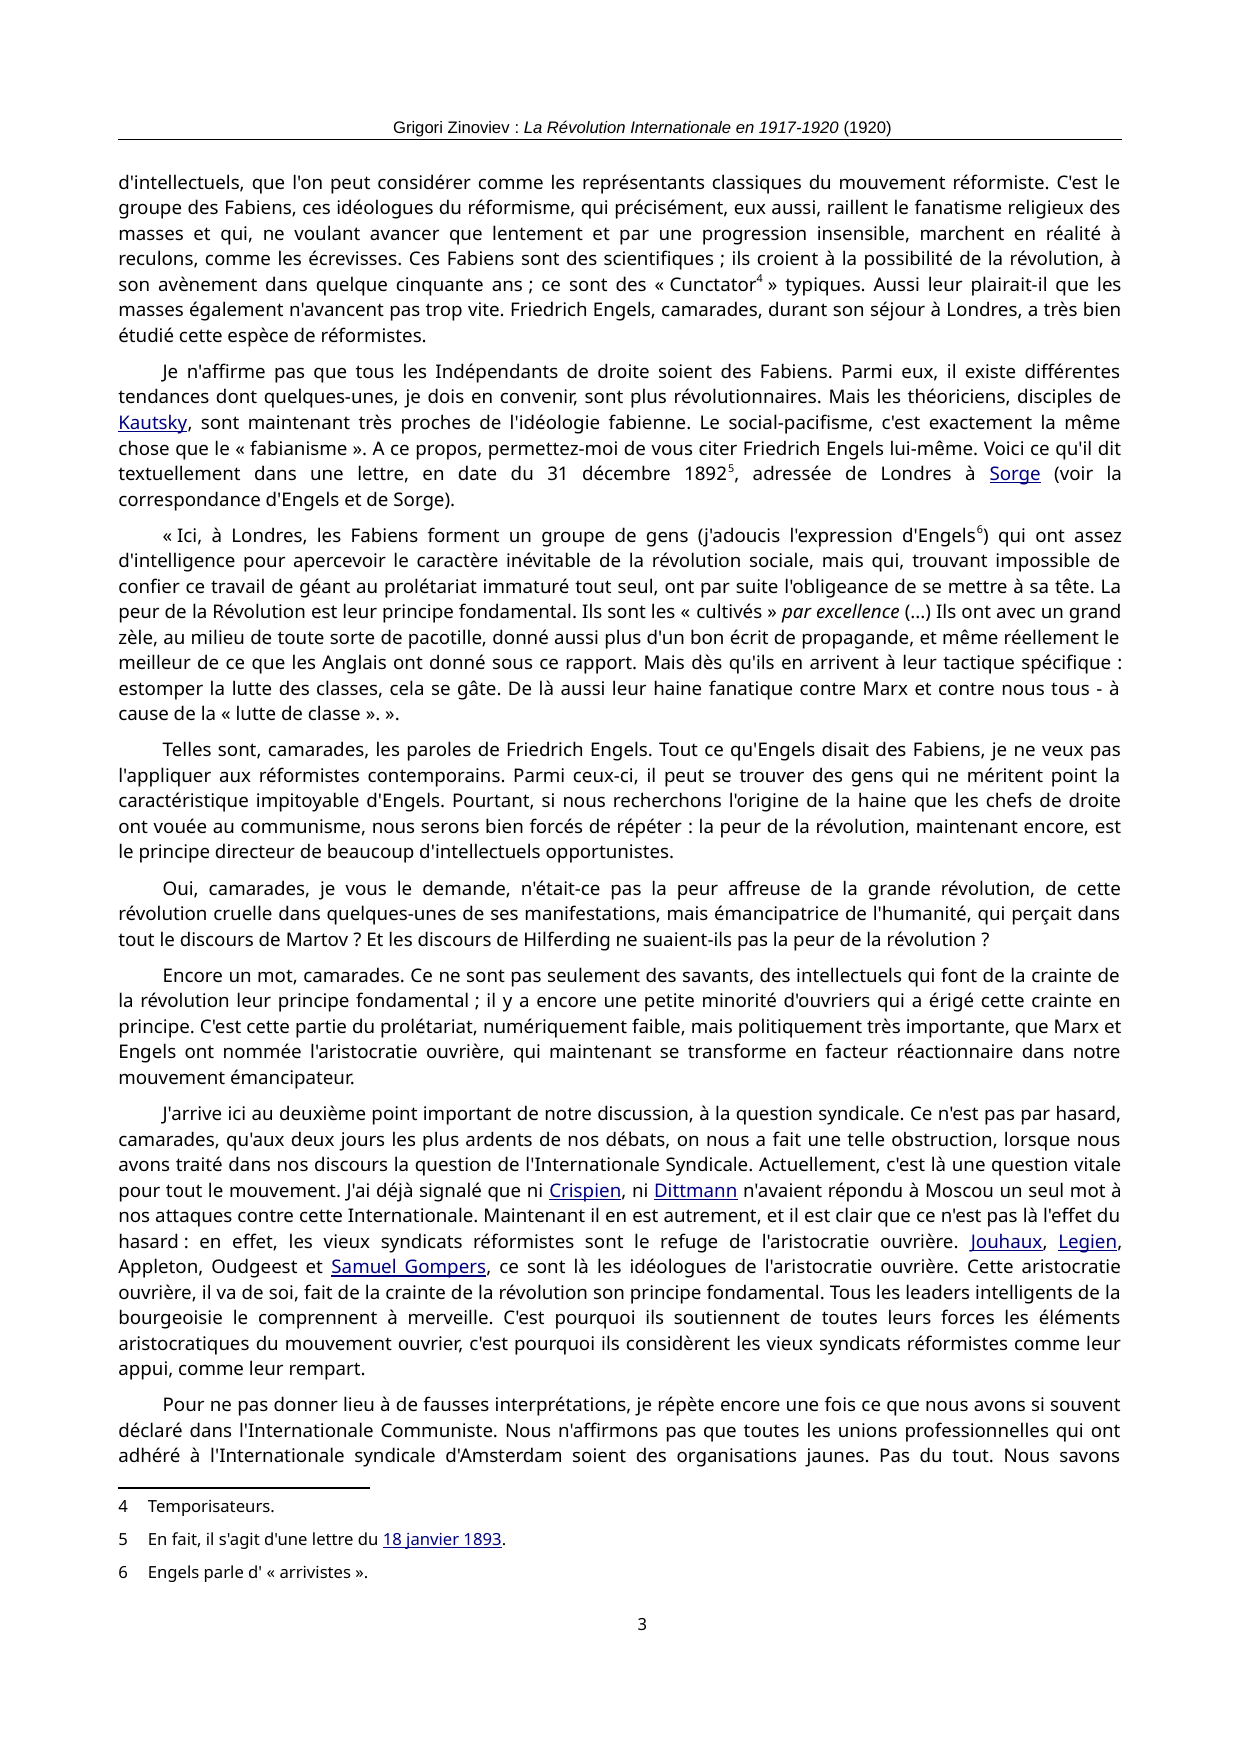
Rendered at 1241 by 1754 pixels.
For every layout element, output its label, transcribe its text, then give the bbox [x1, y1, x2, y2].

text d'intellectuels, que l'on peut considérer comme les représentants classiques du mouvement réformiste. C'est le groupe des Fabiens, ces idéologues du réformisme, qui précisément, eux aussi, raillent le fanatisme religieux des masses et qui, ne voulant avancer que lentement et par une progression insensible, marchent en réalité à reculons, comme les écrevisses. Ces Fabiens sont des scientifiques ; ils croient à la possibilité de la révolution, à son avènement dans quelque cinquante ans ; ce sont des « Cunctator » typiques. Aussi leur plairait-il que les masses également n'avancent pas trop vite. Friedrich Engels, camarades, durant son séjour à Londres, a très bien étudié cette espèce de réformistes. [118, 169, 1122, 348]
text Temporisateurs. [118, 1494, 1122, 1517]
text En fait, il s'agit d'une lettre du 18 janvier 1893. [118, 1527, 1122, 1550]
text J'arrive ici au deuxième point important de notre discussion, à la question syndicale. Ce n'est pas par hasard, camarades, qu'aux deux jours les plus ardents de nos débats, on nous a fait une telle obstruction, lorsque nous avons traité dans nos discours la question de l'Internationale Syndicale. Actuellement, c'est là une question vitale pour tout le mouvement. J'ai déjà signalé que ni Crispien, ni Dittmann n'avaient répondu à Moscou un seul mot à nos attaques contre cette Internationale. Maintenant il en est autrement, et il est clair que ce n'est pas là l'effet du hasard : en effet, les vieux syndicats réformistes sont le refuge de l'aristocratie ouvrière. Jouhaux, Legien, Appleton, Oudgeest et Samuel Gompers, ce sont là les idéologues de l'aristocratie ouvrière. Cette aristocratie ouvrière, il va de soi, fait de la crainte de la révolution son principe fondamental. Tous les leaders intelligents de la bourgeoisie le comprennent à merveille. C'est pourquoi ils soutiennent de toutes leurs forces les éléments aristocratiques du mouvement ouvrier, c'est pourquoi ils considèrent les vieux syndicats réformistes comme leur appui, comme leur rempart. [118, 1100, 1122, 1381]
text Oui, camarades, je vous le demande, n'était-ce pas la peur affreuse de la grande révolution, de cette révolution cruelle dans quelques-unes de ses manifestations, mais émancipatrice de l'humanité, qui perçait dans tout le discours de Martov ? Et les discours de Hilferding ne suaient-ils pas la peur de la révolution ? [118, 875, 1122, 952]
text Je n'affirme pas que tous les Indépendants de droite soient des Fabiens. Parmi eux, il existe différentes tendances dont quelques-unes, je dois en convenir, sont plus révolutionnaires. Mais les théoriciens, disciples de Kautsky, sont maintenant très proches de l'idéologie fabienne. Le social-pacifisme, c'est exactement la même chose que le « fabianisme ». A ce propos, permettez-moi de vous citer Friedrich Engels lui-même. Voici ce qu'il dit textuellement dans une lettre, en date du 31 décembre 1892, adressée de Londres à Sorge (voir la correspondance d'Engels et de Sorge). [118, 358, 1122, 511]
text Engels parle d' « arrivistes ». [118, 1561, 1122, 1583]
text Encore un mot, camarades. Ce ne sont pas seulement des savants, des intellectuels qui font de la crainte de la révolution leur principe fondamental ; il y a encore une petite minorité d'ouvriers qui a érigé cette crainte en principe. C'est cette partie du prolétariat, numériquement faible, mais politiquement très importante, que Marx et Engels ont nommée l'aristocratie ouvrière, qui maintenant se transforme en facteur réactionnaire dans notre mouvement émancipateur. [118, 962, 1122, 1090]
text Telles sont, camarades, les paroles de Friedrich Engels. Tout ce qu'Engels disait des Fabiens, je ne veux pas l'appliquer aux réformistes contemporains. Parmi ceux-ci, il peut se trouver des gens qui ne méritent point la caractéristique impitoyable d'Engels. Pourtant, si nous recherchons l'origine de la haine que les chefs de droite ont vouée au communisme, nous serons bien forcés de répéter : la peur de la révolution, maintenant encore, est le principe directeur de beaucoup d'intellectuels opportunistes. [118, 737, 1122, 864]
text « Ici, à Londres, les Fabiens forment un groupe de gens (j'adoucis l'expression d'Engels) qui ont assez d'intelligence pour apercevoir le caractère inévitable de la révolution sociale, mais qui, trouvant impossible de confier ce travail de géant au prolétariat immaturé tout seul, ont par suite l'obligeance de se mettre à sa tête. La peur de la Révolution est leur principe fondamental. Ils sont les « cultivés » par excellence (...) Ils ont avec un grand zèle, au milieu de toute sorte de pacotille, donné aussi plus d'un bon écrit de propagande, et même réellement le meilleur de ce que les Anglais ont donné sous ce rapport. Mais dès qu'ils en arrivent à leur tactique spécifique : estomper la lutte des classes, cela se gâte. De là aussi leur haine fanatique contre Marx et contre nous tous - à cause de la « lutte de classe ». ». [118, 522, 1122, 726]
text Pour ne pas donner lieu à de fausses interprétations, je répète encore une fois ce que nous avons si souvent déclaré dans l'Internationale Communiste. Nous n'affirmons pas que toutes les unions professionnelles qui ont adhéré à l'Internationale syndicale d'Amsterdam soient des organisations jaunes. Pas du tout. Nous savons [118, 1392, 1122, 1468]
